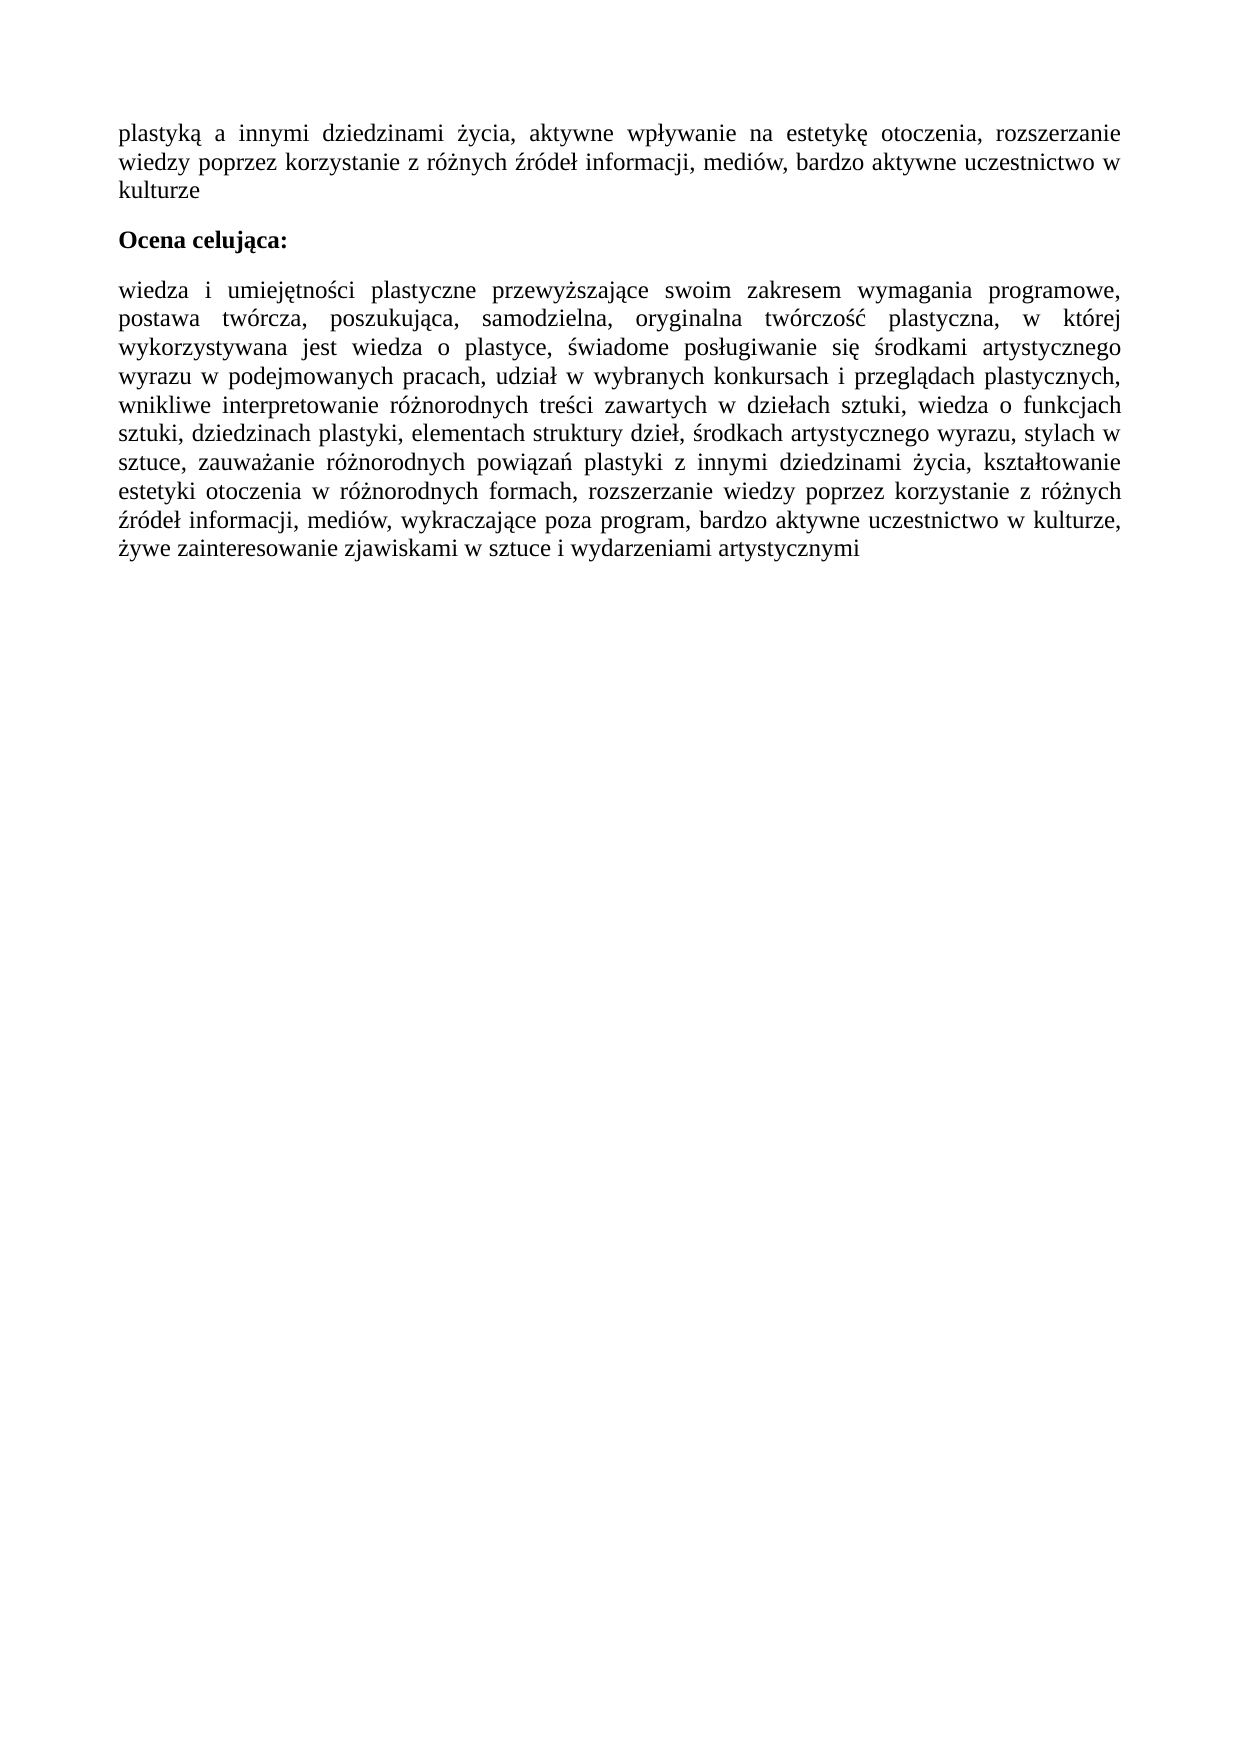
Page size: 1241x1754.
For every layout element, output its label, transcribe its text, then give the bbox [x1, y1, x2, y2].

text plastyką a innymi dziedzinami życia, aktywne wpływanie na estetykę otoczenia, rozszerzanie wiedzy poprzez korzystanie z różnych źródeł informacji, mediów, bardzo aktywne uczestnictwo w kulturze [118, 118, 1122, 204]
text wiedza i umiejętności plastyczne przewyższające swoim zakresem wymagania programowe, postawa twórcza, poszukująca, samodzielna, oryginalna twórczość plastyczna, w której wykorzystywana jest wiedza o plastyce, świadome posługiwanie się środkami artystycznego wyrazu w podejmowanych pracach, udział w wybranych konkursach i przeglądach plastycznych, wnikliwe interpretowanie różnorodnych treści zawartych w dziełach sztuki, wiedza o funkcjach sztuki, dziedzinach plastyki, elementach struktury dzieł, środkach artystycznego wyrazu, stylach w sztuce, zauważanie różnorodnych powiązań plastyki z innymi dziedzinami życia, kształtowanie estetyki otoczenia w różnorodnych formach, rozszerzanie wiedzy poprzez korzystanie z różnych źródeł informacji, mediów, wykraczające poza program, bardzo aktywne uczestnictwo w kulturze, żywe zainteresowanie zjawiskami w sztuce i wydarzeniami artystycznymi [118, 275, 1122, 562]
text Ocena celująca: [118, 225, 1122, 254]
